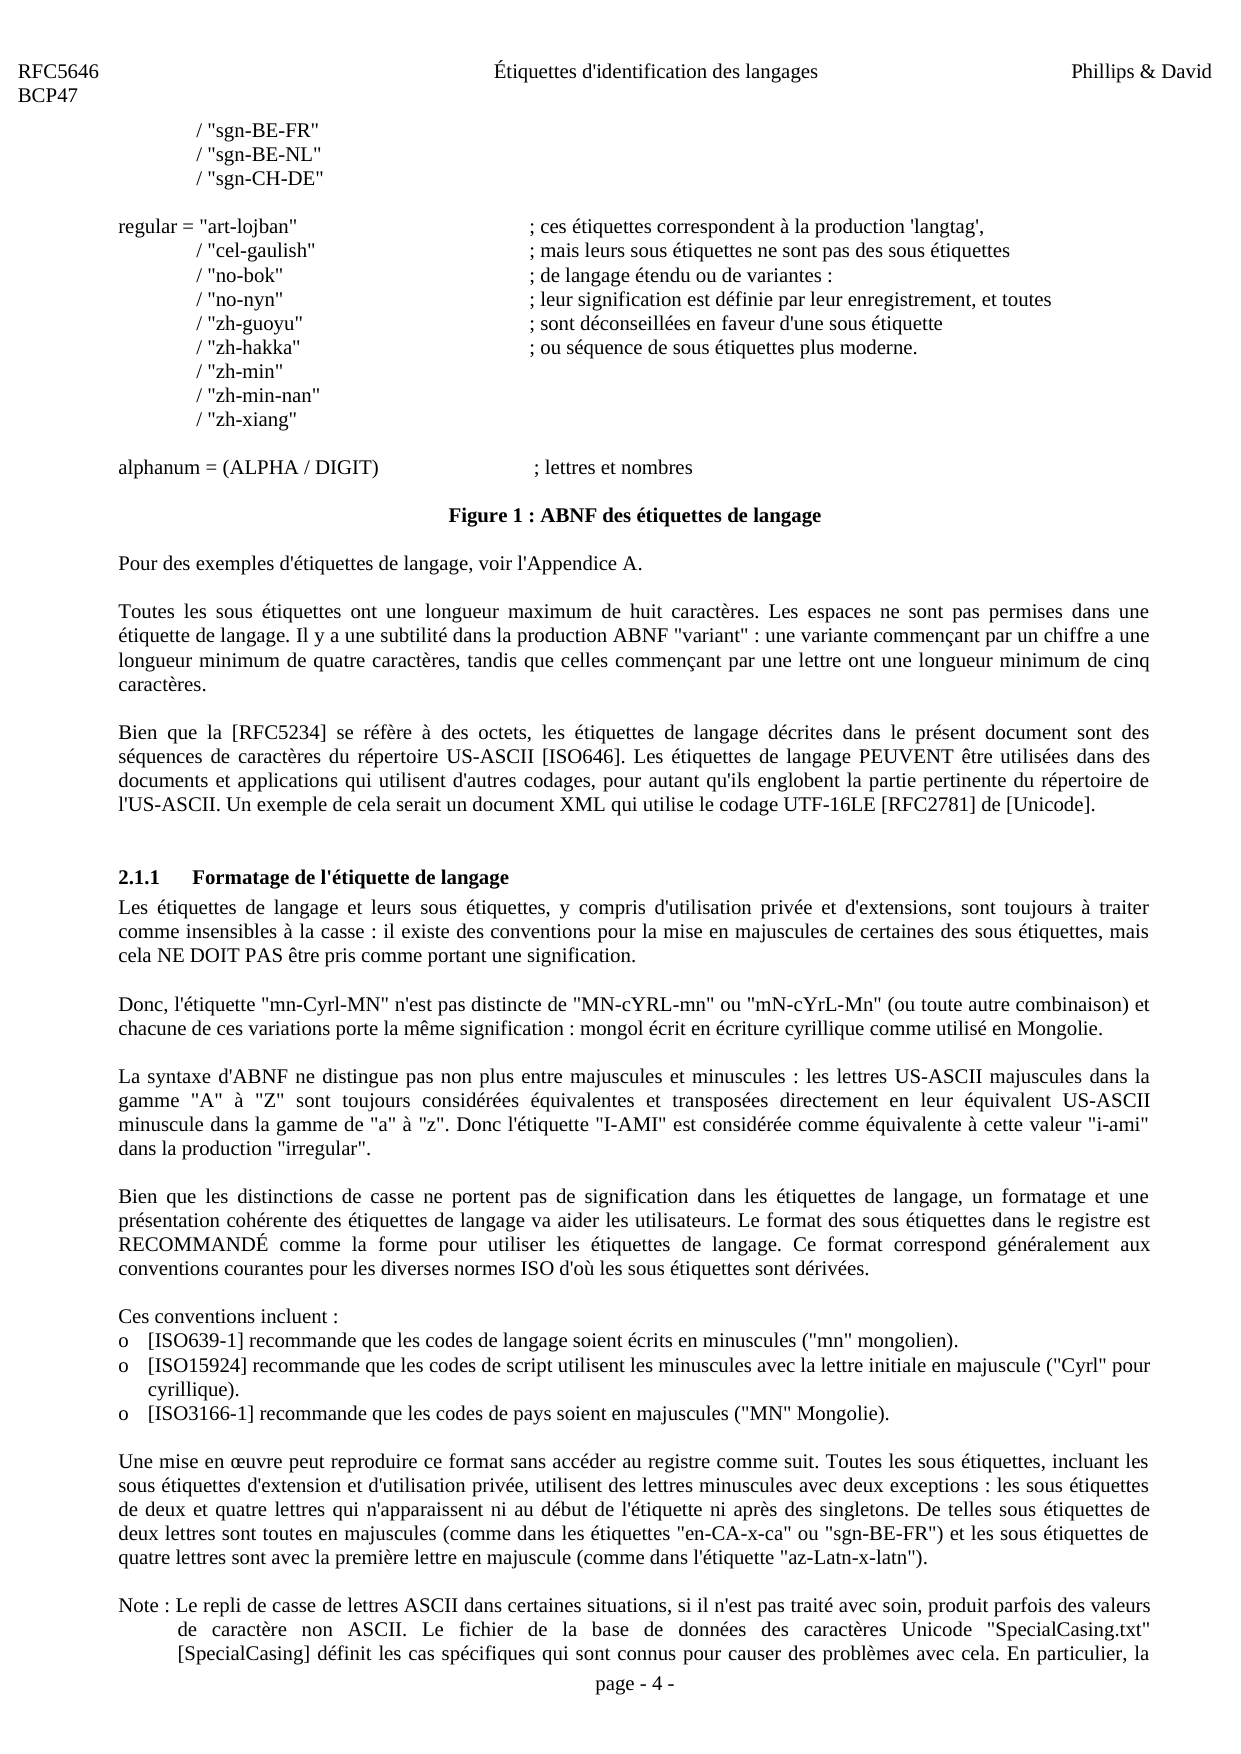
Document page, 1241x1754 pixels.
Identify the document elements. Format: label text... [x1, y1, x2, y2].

text / "no-nyn" ; leur signification est définie par leur enregistrement, et toutes [118, 287, 1152, 311]
text / "no-bok" ; de langage étendu ou de variantes : [118, 262, 1152, 287]
text Les étiquettes de langage et leurs sous étiquettes, y compris d'utilisation privée et d'extensions, sont toujours à traiter comme insensibles à la casse : il existe des conventions pour la mise en majuscules de certaines des sous étiquettes, mais cela NE DOIT PAS être pris comme portant une signification. [118, 895, 1152, 967]
text / "sgn-BE-NL" [118, 142, 1152, 166]
text / "sgn-CH-DE" [118, 166, 1152, 190]
text o [ISO3166-1] recommande que les codes de pays soient en majuscules ("MN" Mongolie). [118, 1401, 1152, 1425]
text / "sgn-BE-FR" [118, 118, 1152, 142]
text / "zh-min-nan" [118, 383, 1152, 407]
text Note : Le repli de casse de lettres ASCII dans certaines situations, si il n'est pas traité avec soin, produit parfois des valeurs de caractère non ASCII. Le fichier de la base de données des caractères Unicode "SpecialCasing.txt" [SpecialCasing] définit les cas spécifiques qui sont connus pour causer des problèmes avec cela. En particulier, la [118, 1593, 1152, 1665]
text / "zh-guoyu" ; sont déconseillées en faveur d'une sous étiquette [118, 311, 1152, 335]
text o [ISO639-1] recommande que les codes de langage soient écrits en minuscules ("mn" mongolien). [118, 1328, 1152, 1352]
text Une mise en œuvre peut reproduire ce format sans accéder au registre comme suit. Toutes les sous étiquettes, incluant les sous étiquettes d'extension et d'utilisation privée, utilisent des lettres minuscules avec deux exceptions : les sous étiquettes de deux et quatre lettres qui n'apparaissent ni au début de l'étiquette ni après des singletons. De telles sous étiquettes de deux lettres sont toutes en majuscules (comme dans les étiquettes "en-CA-x-ca" ou "sgn-BE-FR") et les sous étiquettes de quatre lettres sont avec la première lettre en majuscule (comme dans l'étiquette "az-Latn-x-latn"). [118, 1449, 1152, 1569]
text alphanum = (ALPHA / DIGIT) ; lettres et nombres [118, 455, 1152, 479]
text La syntaxe d'ABNF ne distingue pas non plus entre majuscules et minuscules : les lettres US-ASCII majuscules dans la gamme "A" à "Z" sont toujours considérées équivalentes et transposées directement en leur équivalent US-ASCII minuscule dans la gamme de "a" à "z". Donc l'étiquette "I-AMI" est considérée comme équivalente à cette valeur "i-ami" dans la production "irregular". [118, 1064, 1152, 1160]
text / "zh-hakka" ; ou séquence de sous étiquettes plus moderne. [118, 335, 1152, 359]
subtitle 2.1.1 Formatage de l'étiquette de langage [118, 865, 1152, 889]
text Bien que la [RFC5234] se réfère à des octets, les étiquettes de langage décrites dans le présent document sont des séquences de caractères du répertoire US-ASCII [ISO646]. Les étiquettes de langage PEUVENT être utilisées dans des documents et applications qui utilisent d'autres codages, pour autant qu'ils englobent la partie pertinente du répertoire de l'US-ASCII. Un exemple de cela serait un document XML qui utilise le codage UTF-16LE [RFC2781] de [Unicode]. [118, 720, 1152, 816]
text Ces conventions incluent : [118, 1304, 1152, 1328]
subtitle Figure 1 : ABNF des étiquettes de langage [118, 503, 1152, 527]
text / "cel-gaulish" ; mais leurs sous étiquettes ne sont pas des sous étiquettes [118, 238, 1152, 262]
text Donc, l'étiquette "mn-Cyrl-MN" n'est pas distincte de "MN-cYRL-mn" ou "mN-cYrL-Mn" (ou toute autre combinaison) et chacune de ces variations porte la même signification : mongol écrit en écriture cyrillique comme utilisé en Mongolie. [118, 992, 1152, 1040]
text o [ISO15924] recommande que les codes de script utilisent les minuscules avec la lettre initiale en majuscule ("Cyrl" pour cyrillique). [118, 1352, 1152, 1401]
text / "zh-xiang" [118, 407, 1152, 431]
text Bien que les distinctions de casse ne portent pas de signification dans les étiquettes de langage, un formatage et une présentation cohérente des étiquettes de langage va aider les utilisateurs. Le format des sous étiquettes dans le registre est RECOMMANDÉ comme la forme pour utiliser les étiquettes de langage. Ce format correspond généralement aux conventions courantes pour les diverses normes ISO d'où les sous étiquettes sont dérivées. [118, 1184, 1152, 1280]
text Pour des exemples d'étiquettes de langage, voir l'Appendice A. [118, 551, 1152, 575]
text / "zh-min" [118, 359, 1152, 383]
text Toutes les sous étiquettes ont une longueur maximum de huit caractères. Les espaces ne sont pas permises dans une étiquette de langage. Il y a une subtilité dans la production ABNF "variant" : une variante commençant par un chiffre a une longueur minimum de quatre caractères, tandis que celles commençant par une lettre ont une longueur minimum de cinq caractères. [118, 599, 1152, 696]
text regular = "art-lojban" ; ces étiquettes correspondent à la production 'langtag', [118, 214, 1152, 238]
